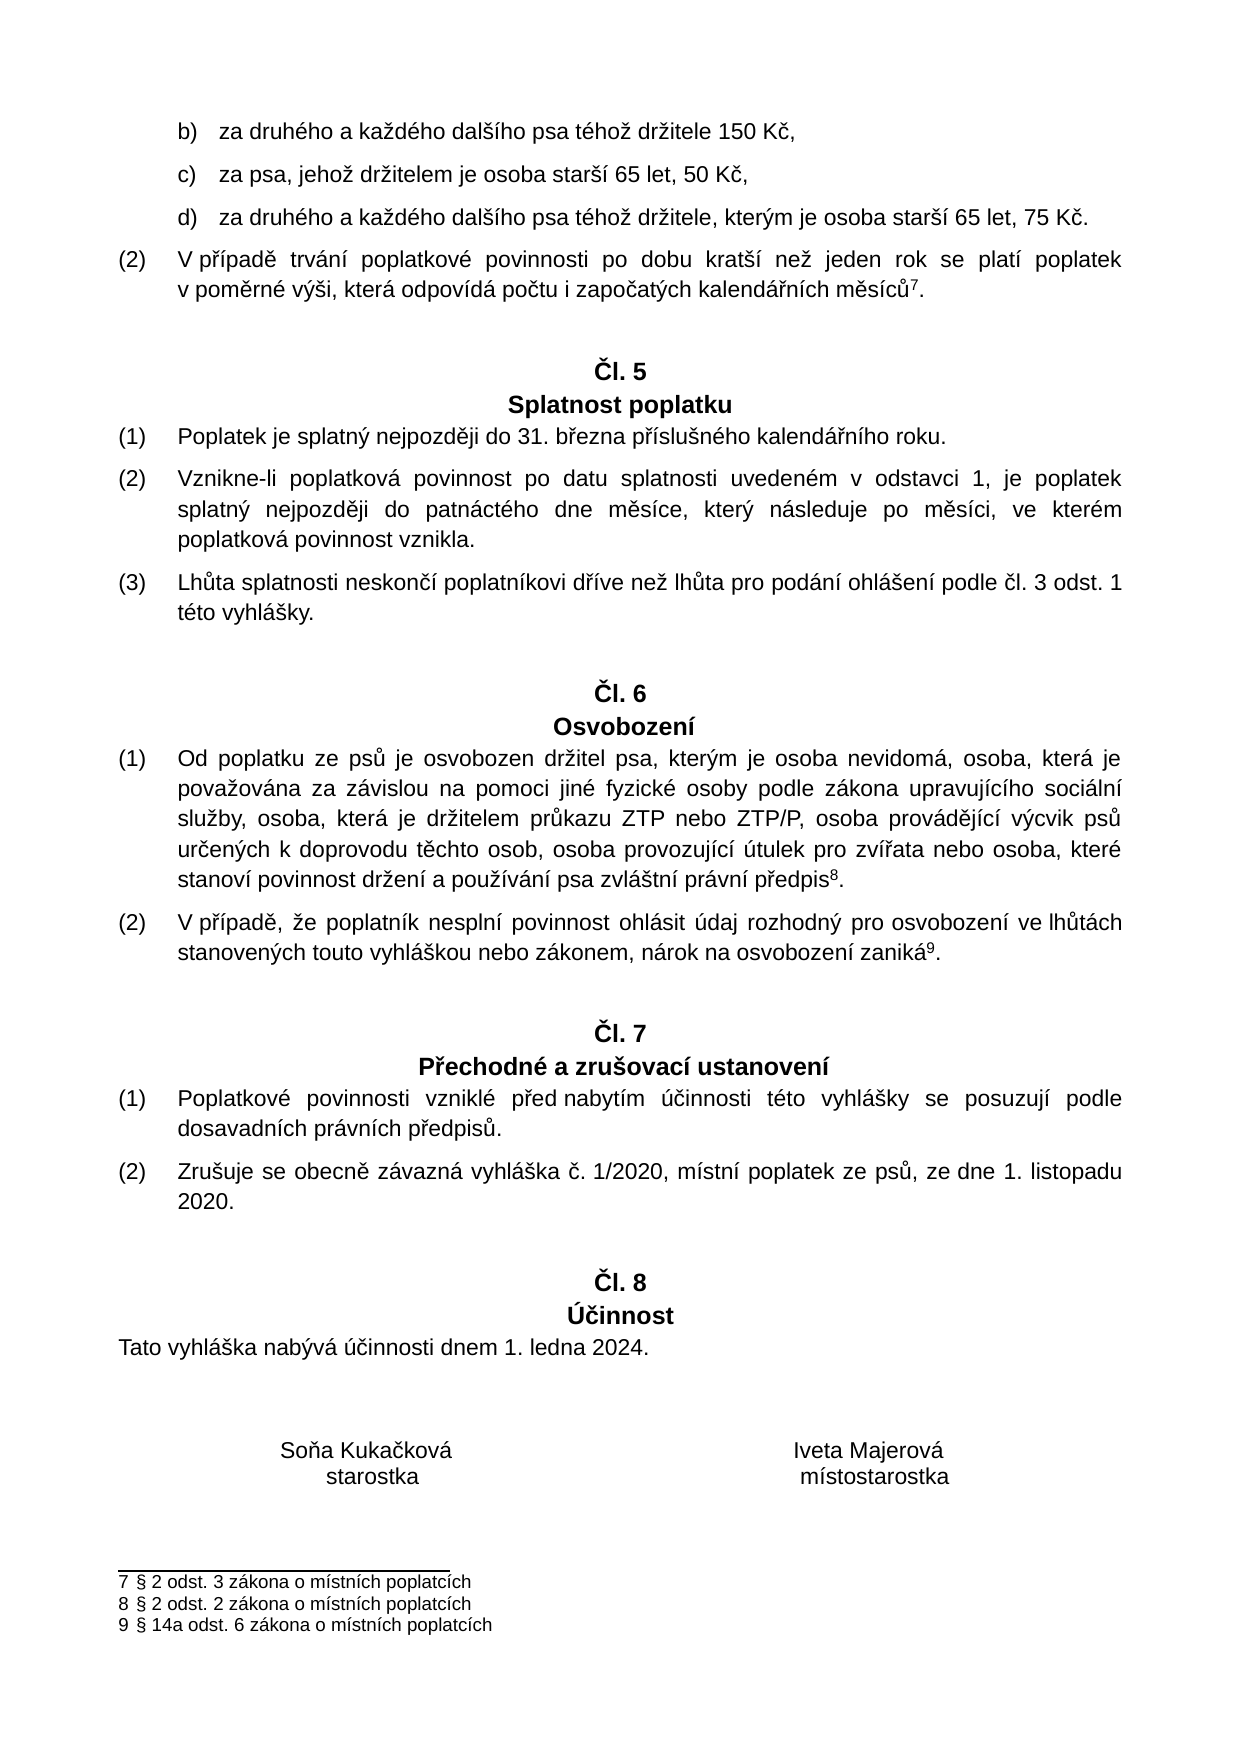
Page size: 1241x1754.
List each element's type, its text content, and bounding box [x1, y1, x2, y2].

list Zrušuje se obecně závazná vyhláška č. 1/2020, místní poplatek ze psů, ze dne 1. listopadu 2020. [118, 1158, 1122, 1214]
subtitle Čl. 8 Účinnost [118, 1268, 1122, 1330]
list Lhůta splatnosti neskončí poplatníkovi dříve než lhůta pro podání ohlášení podle čl. 3 odst. 1 této vyhlášky. [118, 568, 1122, 625]
list V případě trvání poplatkové povinnosti po dobu kratší než jeden rok se platí poplatek v poměrné výši, která odpovídá počtu i započatých kalendářních měsíců. [118, 246, 1122, 303]
list § 14a odst. 6 zákona o místních poplatcích [118, 1614, 1122, 1635]
table_header Iveta Majerová místostarostka [620, 1377, 1122, 1495]
list Poplatkové povinnosti vzniklé před nabytím účinnosti této vyhlášky se posuzují podle dosavadních právních předpisů. [118, 1085, 1122, 1142]
list za psa, jehož držitelem je osoba starší 65 let, 50 Kč, [177, 161, 1122, 187]
list za druhého a každého dalšího psa téhož držitele 150 Kč, [177, 118, 1122, 144]
list V případě, že poplatník nesplní povinnost ohlásit údaj rozhodný pro osvobození ve lhůtách stanovených touto vyhláškou nebo zákonem, nárok na osvobození zaniká. [118, 908, 1122, 965]
list Poplatek je splatný nejpozději do 31. března příslušného kalendářního roku. [118, 423, 1122, 449]
subtitle Čl. 5 Splatnost poplatku [118, 357, 1122, 418]
list Od poplatku ze psů je osvobozen držitel psa, kterým je osoba nevidomá, osoba, která je považována za závislou na pomoci jiné fyzické osoby podle zákona upravujícího sociální služby, osoba, která je držitelem průkazu ZTP nebo ZTP/P, osoba provádějící výcvik psů určených k doprovodu těchto osob, osoba provozující útulek pro zvířata nebo osoba, které stanoví povinnost držení a používání psa zvláštní právní předpis. [118, 745, 1122, 892]
list za druhého a každého dalšího psa téhož držitele, kterým je osoba starší 65 let, 75 Kč. [177, 203, 1122, 230]
subtitle Čl. 7 Přechodné a zrušovací ustanovení [118, 1019, 1122, 1081]
table_header Soňa Kukačková starostka [118, 1377, 620, 1495]
subtitle Čl. 6 Osvobození [118, 679, 1122, 741]
list § 2 odst. 3 zákona o místních poplatcích [118, 1571, 1122, 1592]
list § 2 odst. 2 zákona o místních poplatcích [118, 1592, 1122, 1614]
text Tato vyhláška nabývá účinnosti dnem 1. ledna 2024. [118, 1334, 1122, 1361]
list Vznikne-li poplatková povinnost po datu splatnosti uvedeném v odstavci 1, je poplatek splatný nejpozději do patnáctého dne měsíce, který následuje po měsíci, ve kterém poplatková povinnost vznikla. [118, 465, 1122, 552]
